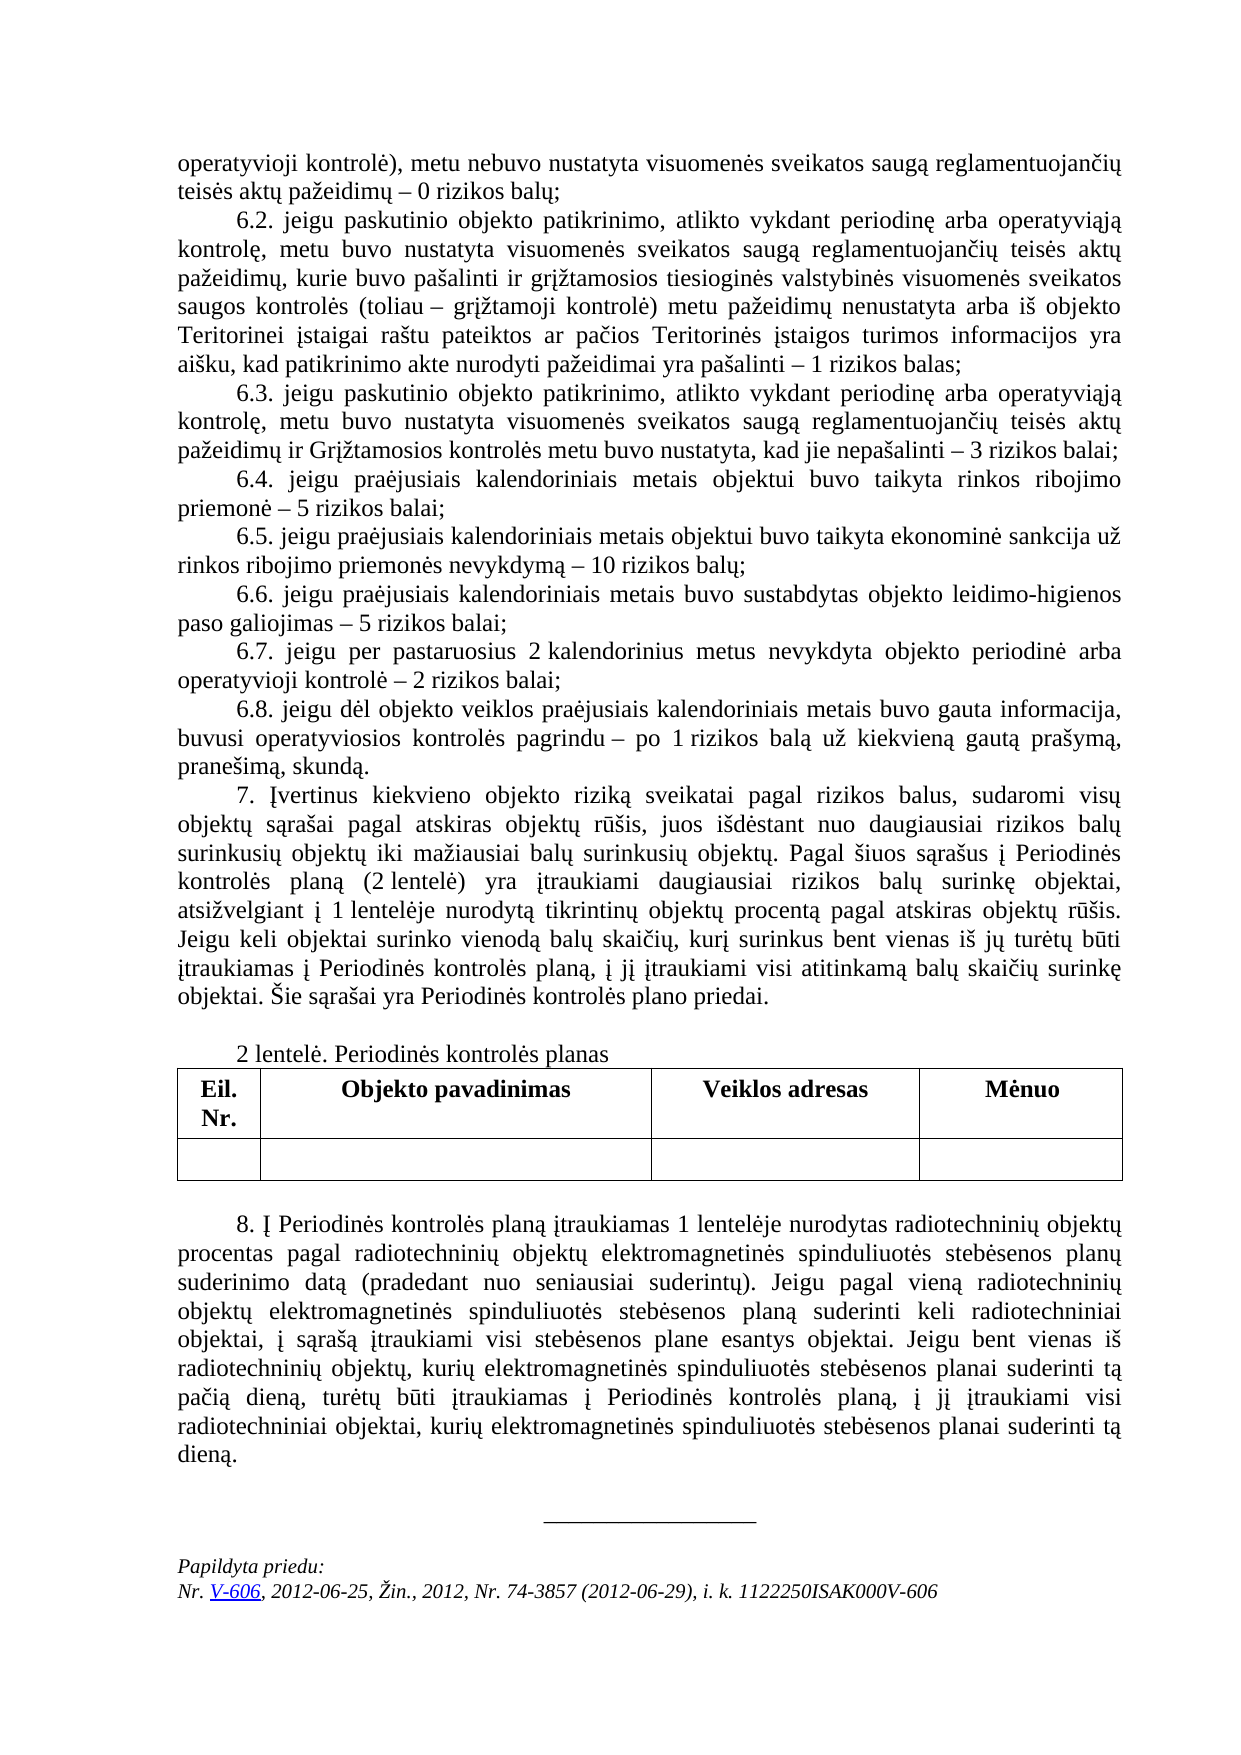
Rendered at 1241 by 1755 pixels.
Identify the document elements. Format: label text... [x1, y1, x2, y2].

table_cell [178, 1139, 260, 1180]
text 6.6. jeigu praėjusiais kalendoriniais metais buvo sustabdytas objekto leidimo-higienos paso galiojimas – 5 rizikos balai; [177, 579, 1122, 636]
table_header Veiklos adresas [652, 1069, 919, 1138]
table_header Mėnuo [920, 1069, 1122, 1138]
table_cell [920, 1139, 1122, 1180]
text _________________ [177, 1497, 1122, 1526]
text Papildyta priedu: [177, 1554, 1122, 1578]
text 6.8. jeigu dėl objekto veiklos praėjusiais kalendoriniais metais buvo gauta informacija, buvusi operatyviosios kontrolės pagrindu – po 1 rizikos balą už kiekvieną gautą prašymą, pranešimą, skundą. [177, 694, 1122, 780]
text 8. Į Periodinės kontrolės planą įtraukiamas 1 lentelėje nurodytas radiotechninių objektų procentas pagal radiotechninių objektų elektromagnetinės spinduliuotės stebėsenos planų suderinimo datą (pradedant nuo seniausiai suderintų). Jeigu pagal vieną radiotechninių objektų elektromagnetinės spinduliuotės stebėsenos planą suderinti keli radiotechniniai objektai, į sąrašą įtraukiami visi stebėsenos plane esantys objektai. Jeigu bent vienas iš radiotechninių objektų, kurių elektromagnetinės spinduliuotės stebėsenos planai suderinti tą pačią dieną, turėtų būti įtraukiamas į Periodinės kontrolės planą, į jį įtraukiami visi radiotechniniai objektai, kurių elektromagnetinės spinduliuotės stebėsenos planai suderinti tą dieną. [177, 1209, 1122, 1468]
text 6.3. jeigu paskutinio objekto patikrinimo, atlikto vykdant periodinę arba operatyviąją kontrolę, metu buvo nustatyta visuomenės sveikatos saugą reglamentuojančių teisės aktų pažeidimų ir Grįžtamosios kontrolės metu buvo nustatyta, kad jie nepašalinti – 3 rizikos balai; [177, 378, 1122, 464]
table_cell [261, 1139, 651, 1180]
text operatyvioji kontrolė), metu nebuvo nustatyta visuomenės sveikatos saugą reglamentuojančių teisės aktų pažeidimų – 0 rizikos balų; [177, 148, 1122, 205]
table_header Objekto pavadinimas [261, 1069, 651, 1138]
text 6.4. jeigu praėjusiais kalendoriniais metais objektui buvo taikyta rinkos ribojimo priemonė – 5 rizikos balai; [177, 464, 1122, 521]
text 7. Įvertinus kiekvieno objekto riziką sveikatai pagal rizikos balus, sudaromi visų objektų sąrašai pagal atskiras objektų rūšis, juos išdėstant nuo daugiausiai rizikos balų surinkusių objektų iki mažiausiai balų surinkusių objektų. Pagal šiuos sąrašus į Periodinės kontrolės planą (2 lentelė) yra įtraukiami daugiausiai rizikos balų surinkę objektai, atsižvelgiant į 1 lentelėje nurodytą tikrintinų objektų procentą pagal atskiras objektų rūšis. Jeigu keli objektai surinko vienodą balų skaičių, kurį surinkus bent vienas iš jų turėtų būti įtraukiamas į Periodinės kontrolės planą, į jį įtraukiami visi atitinkamą balų skaičių surinkę objektai. Šie sąrašai yra Periodinės kontrolės plano priedai. [177, 780, 1122, 1010]
text 2 lentelė. Periodinės kontrolės planas [177, 1039, 1122, 1068]
table_cell [652, 1139, 919, 1180]
table_header Eil. Nr. [178, 1069, 260, 1138]
text Nr. V-606, 2012-06-25, Žin., 2012, Nr. 74-3857 (2012-06-29), i. k. 1122250ISAK000V-606 [177, 1578, 1122, 1603]
text 6.5. jeigu praėjusiais kalendoriniais metais objektui buvo taikyta ekonominė sankcija už rinkos ribojimo priemonės nevykdymą – 10 rizikos balų; [177, 521, 1122, 579]
text 6.2. jeigu paskutinio objekto patikrinimo, atlikto vykdant periodinę arba operatyviąją kontrolę, metu buvo nustatyta visuomenės sveikatos saugą reglamentuojančių teisės aktų pažeidimų, kurie buvo pašalinti ir grįžtamosios tiesioginės valstybinės visuomenės sveikatos saugos kontrolės (toliau – grįžtamoji kontrolė) metu pažeidimų nenustatyta arba iš objekto Teritorinei įstaigai raštu pateiktos ar pačios Teritorinės įstaigos turimos informacijos yra aišku, kad patikrinimo akte nurodyti pažeidimai yra pašalinti – 1 rizikos balas; [177, 205, 1122, 378]
text 6.7. jeigu per pastaruosius 2 kalendorinius metus nevykdyta objekto periodinė arba operatyvioji kontrolė – 2 rizikos balai; [177, 636, 1122, 694]
